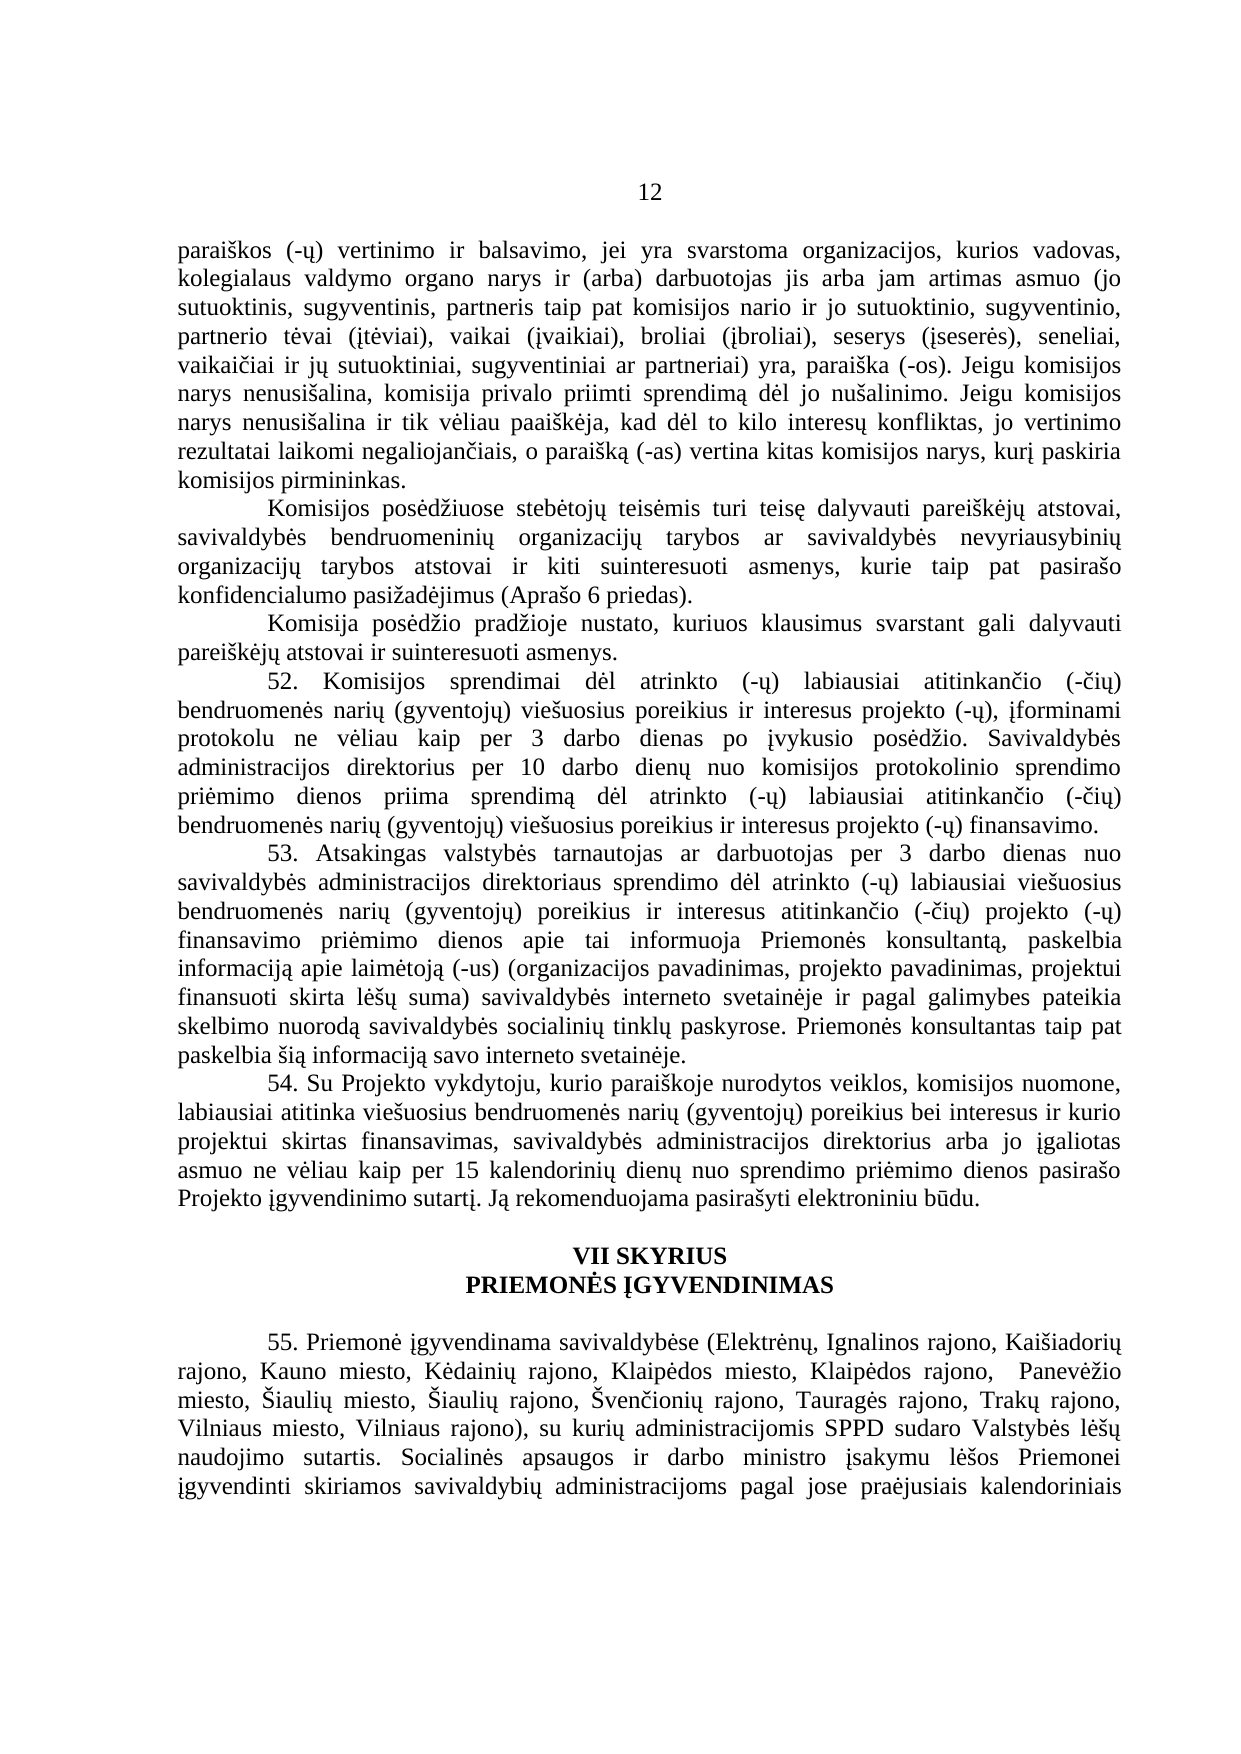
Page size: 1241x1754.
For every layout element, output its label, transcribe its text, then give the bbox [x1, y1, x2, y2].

text 55. Priemonė įgyvendinama savivaldybėse (Elektrėnų, Ignalinos rajono, Kaišiadorių rajono, Kauno miesto, Kėdainių rajono, Klaipėdos miesto, Klaipėdos rajono, Panevėžio miesto, Šiaulių miesto, Šiaulių rajono, Švenčionių rajono, Tauragės rajono, Trakų rajono, Vilniaus miesto, Vilniaus rajono), su kurių administracijomis SPPD sudaro Valstybės lėšų naudojimo sutartis. Socialinės apsaugos ir darbo ministro įsakymu lėšos Priemonei įgyvendinti skiriamos savivaldybių administracijoms pagal jose praėjusiais kalendoriniais [177, 1327, 1122, 1500]
text PRIEMONĖS ĮGYVENDINIMAS [177, 1270, 1122, 1298]
text Komisijos posėdžiuose stebėtojų teisėmis turi teisę dalyvauti pareiškėjų atstovai, savivaldybės bendruomeninių organizacijų tarybos ar savivaldybės nevyriausybinių organizacijų tarybos atstovai ir kiti suinteresuoti asmenys, kurie taip pat pasirašo konfidencialumo pasižadėjimus (Aprašo 6 priedas). [177, 493, 1122, 608]
text VII SKYRIUS [177, 1241, 1122, 1270]
text Komisija posėdžio pradžioje nustato, kuriuos klausimus svarstant gali dalyvauti pareiškėjų atstovai ir suinteresuoti asmenys. [177, 608, 1122, 666]
text paraiškos (-ų) vertinimo ir balsavimo, jei yra svarstoma organizacijos, kurios vadovas, kolegialaus valdymo organo narys ir (arba) darbuotojas jis arba jam artimas asmuo (jo sutuoktinis, sugyventinis, partneris taip pat komisijos nario ir jo sutuoktinio, sugyventinio, partnerio tėvai (įtėviai), vaikai (įvaikiai), broliai (įbroliai), seserys (įseserės), seneliai, vaikaičiai ir jų sutuoktiniai, sugyventiniai ar partneriai) yra, paraiška (-os). Jeigu komisijos narys nenusišalina, komisija privalo priimti sprendimą dėl jo nušalinimo. Jeigu komisijos narys nenusišalina ir tik vėliau paaiškėja, kad dėl to kilo interesų konfliktas, jo vertinimo rezultatai laikomi negaliojančiais, o paraišką (-as) vertina kitas komisijos narys, kurį paskiria komisijos pirmininkas. [177, 235, 1122, 493]
text 52. Komisijos sprendimai dėl atrinkto (-ų) labiausiai atitinkančio (-čių) bendruomenės narių (gyventojų) viešuosius poreikius ir interesus projekto (-ų), įforminami protokolu ne vėliau kaip per 3 darbo dienas po įvykusio posėdžio. Savivaldybės administracijos direktorius per 10 darbo dienų nuo komisijos protokolinio sprendimo priėmimo dienos priima sprendimą dėl atrinkto (-ų) labiausiai atitinkančio (-čių) bendruomenės narių (gyventojų) viešuosius poreikius ir interesus projekto (-ų) finansavimo. [177, 666, 1122, 838]
text 53. Atsakingas valstybės tarnautojas ar darbuotojas per 3 darbo dienas nuo savivaldybės administracijos direktoriaus sprendimo dėl atrinkto (-ų) labiausiai viešuosius bendruomenės narių (gyventojų) poreikius ir interesus atitinkančio (-čių) projekto (-ų) finansavimo priėmimo dienos apie tai informuoja Priemonės konsultantą, paskelbia informaciją apie laimėtoją (-us) (organizacijos pavadinimas, projekto pavadinimas, projektui finansuoti skirta lėšų suma) savivaldybės interneto svetainėje ir pagal galimybes pateikia skelbimo nuorodą savivaldybės socialinių tinklų paskyrose. Priemonės konsultantas taip pat paskelbia šią informaciją savo interneto svetainėje. [177, 838, 1122, 1068]
text 54. Su Projekto vykdytoju, kurio paraiškoje nurodytos veiklos, komisijos nuomone, labiausiai atitinka viešuosius bendruomenės narių (gyventojų) poreikius bei interesus ir kurio projektui skirtas finansavimas, savivaldybės administracijos direktorius arba jo įgaliotas asmuo ne vėliau kaip per 15 kalendorinių dienų nuo sprendimo priėmimo dienos pasirašo Projekto įgyvendinimo sutartį. Ją rekomenduojama pasirašyti elektroniniu būdu. [177, 1068, 1122, 1212]
